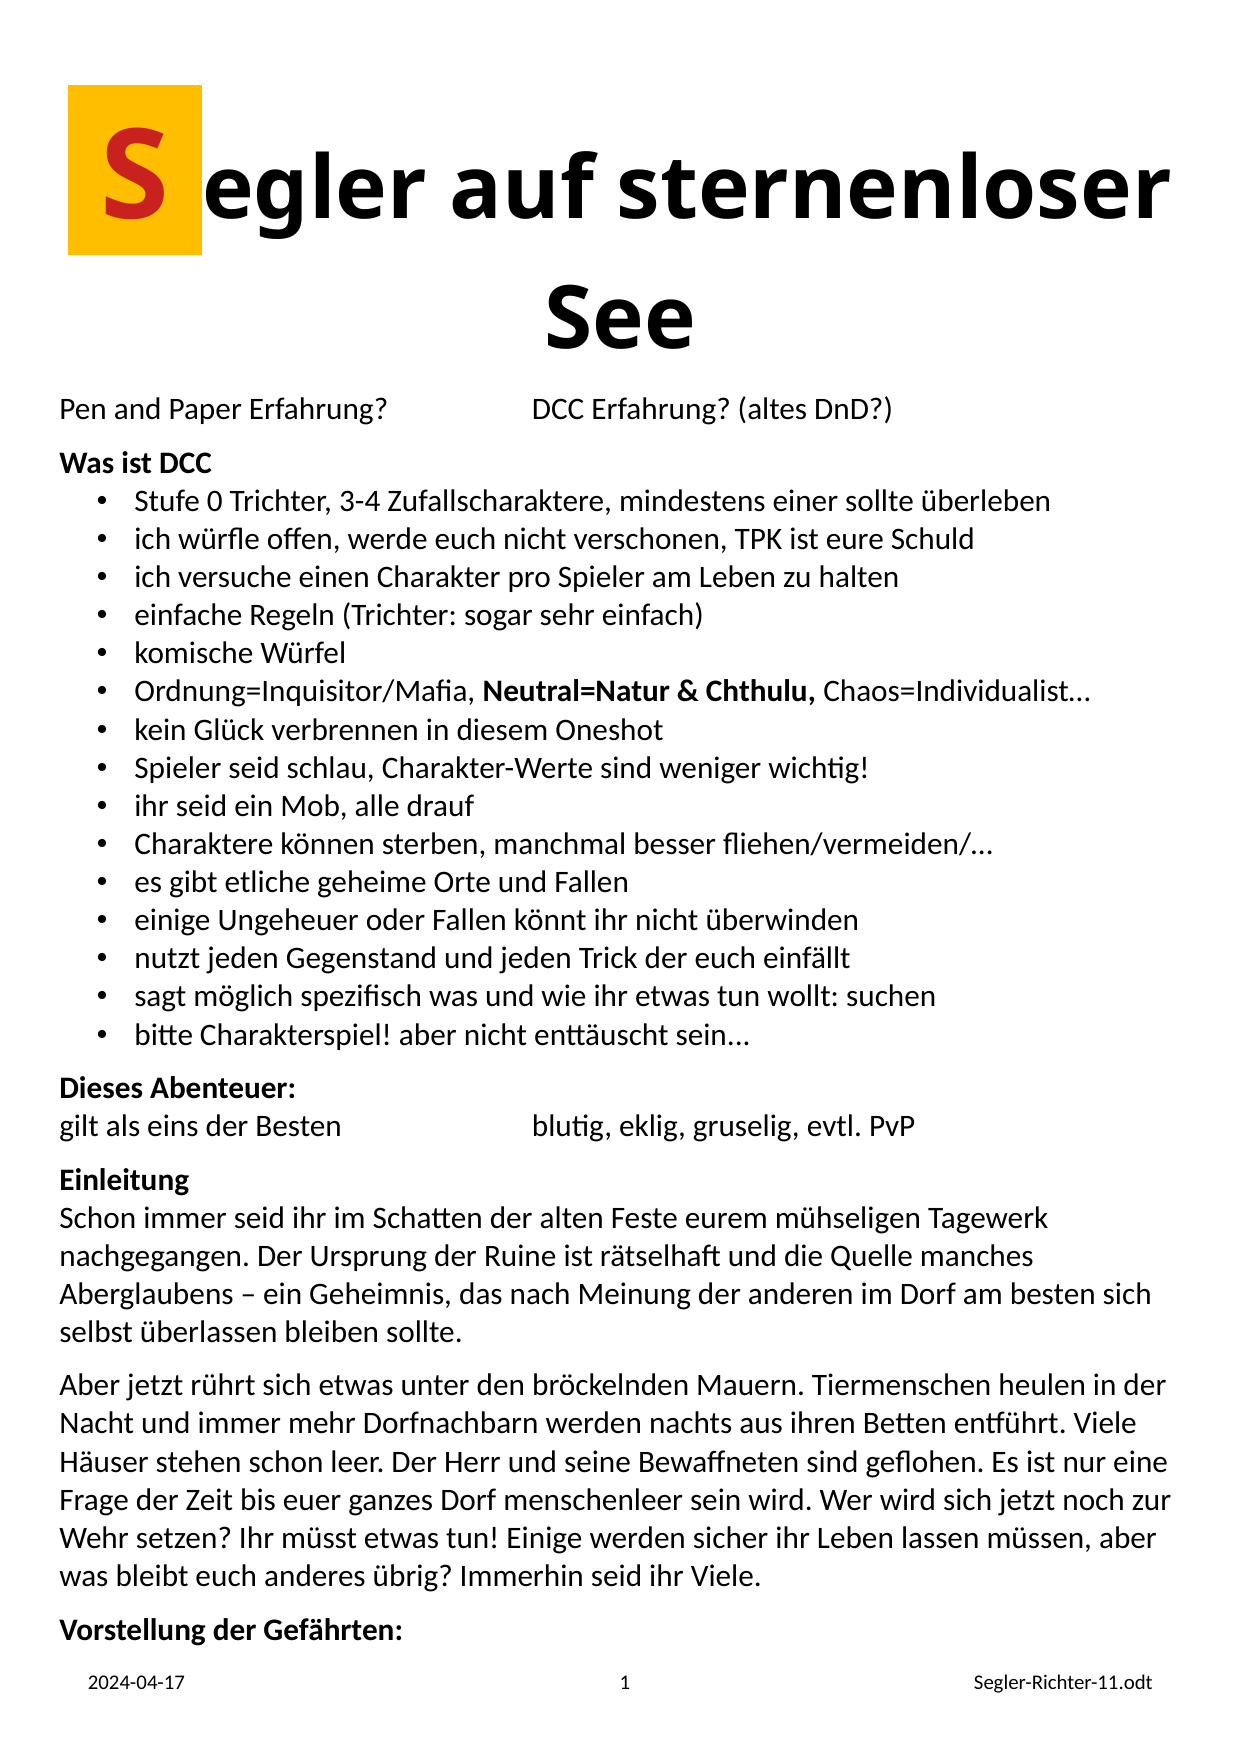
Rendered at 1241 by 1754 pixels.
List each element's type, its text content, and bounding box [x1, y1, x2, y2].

list ich würfle offen, werde euch nicht verschonen, TPK ist eure Schuld [97, 519, 1181, 557]
text Pen and Paper Erfahrung? DCC Erfahrung? (altes DnD?) [59, 389, 1181, 427]
text gilt als eins der Besten blutig, eklig, gruselig, evtl. PvP [59, 1106, 1181, 1144]
text Vorstellung der Gefährten: [59, 1609, 1181, 1648]
list Ordnung=Inquisitor/Mafia, Neutral=Natur & Chthulu, Chaos=Individualist… [97, 671, 1181, 709]
list komische Würfel [97, 633, 1181, 671]
list sagt möglich spezifisch was und wie ihr etwas tun wollt: suchen [97, 976, 1181, 1014]
list Charaktere können sterben, manchmal besser fliehen/vermeiden/… [97, 824, 1181, 862]
list einige Ungeheuer oder Fallen könnt ihr nicht überwinden [97, 900, 1181, 938]
list es gibt etliche geheime Orte und Fallen [97, 862, 1181, 900]
text S egler auf sternenloser See [59, 84, 1181, 374]
text Dieses Abenteuer: [59, 1068, 1181, 1106]
list Stufe 0 Trichter, 3-4 Zufallscharaktere, mindestens einer sollte überleben [97, 481, 1181, 519]
list nutzt jeden Gegenstand und jeden Trick der euch einfällt [97, 938, 1181, 976]
text Schon immer seid ihr im Schatten der alten Feste eurem mühseligen Tagewerk nachgegangen. Der Ursprung der Ruine ist rätselhaft und die Quelle manches Aberglaubens – ein Geheimnis, das nach Meinung der anderen im Dorf am besten sich selbst überlassen bleiben sollte. Aber jetzt rührt sich etwas unter den bröckelnden Mauern. Tiermenschen heulen in der Nacht und immer mehr Dorfnachbarn werden nachts aus ihren Betten entführt. Viele Häuser stehen schon leer. Der Herr und seine Bewaffneten sind geflohen. Es ist nur eine Frage der Zeit bis euer ganzes Dorf menschenleer sein wird. Wer wird sich jetzt noch zur Wehr setzen? Ihr müsst etwas tun! Einige werden sicher ihr Leben lassen müssen, aber was bleibt euch anderes übrig? Immerhin seid ihr Viele. [59, 1198, 1181, 1594]
list einfache Regeln (Trichter: sogar sehr einfach) [97, 595, 1181, 633]
list kein Glück verbrennen in diesem Oneshot [97, 709, 1181, 748]
text Was ist DCC [59, 443, 1181, 481]
list ich versuche einen Charakter pro Spieler am Leben zu halten [97, 557, 1181, 595]
list ihr seid ein Mob, alle drauf [97, 786, 1181, 824]
list Spieler seid schlau, Charakter-Werte sind weniger wichtig! [97, 748, 1181, 786]
text Einleitung [59, 1159, 1181, 1198]
list bitte Charakterspiel! aber nicht enttäuscht sein... [97, 1014, 1181, 1053]
